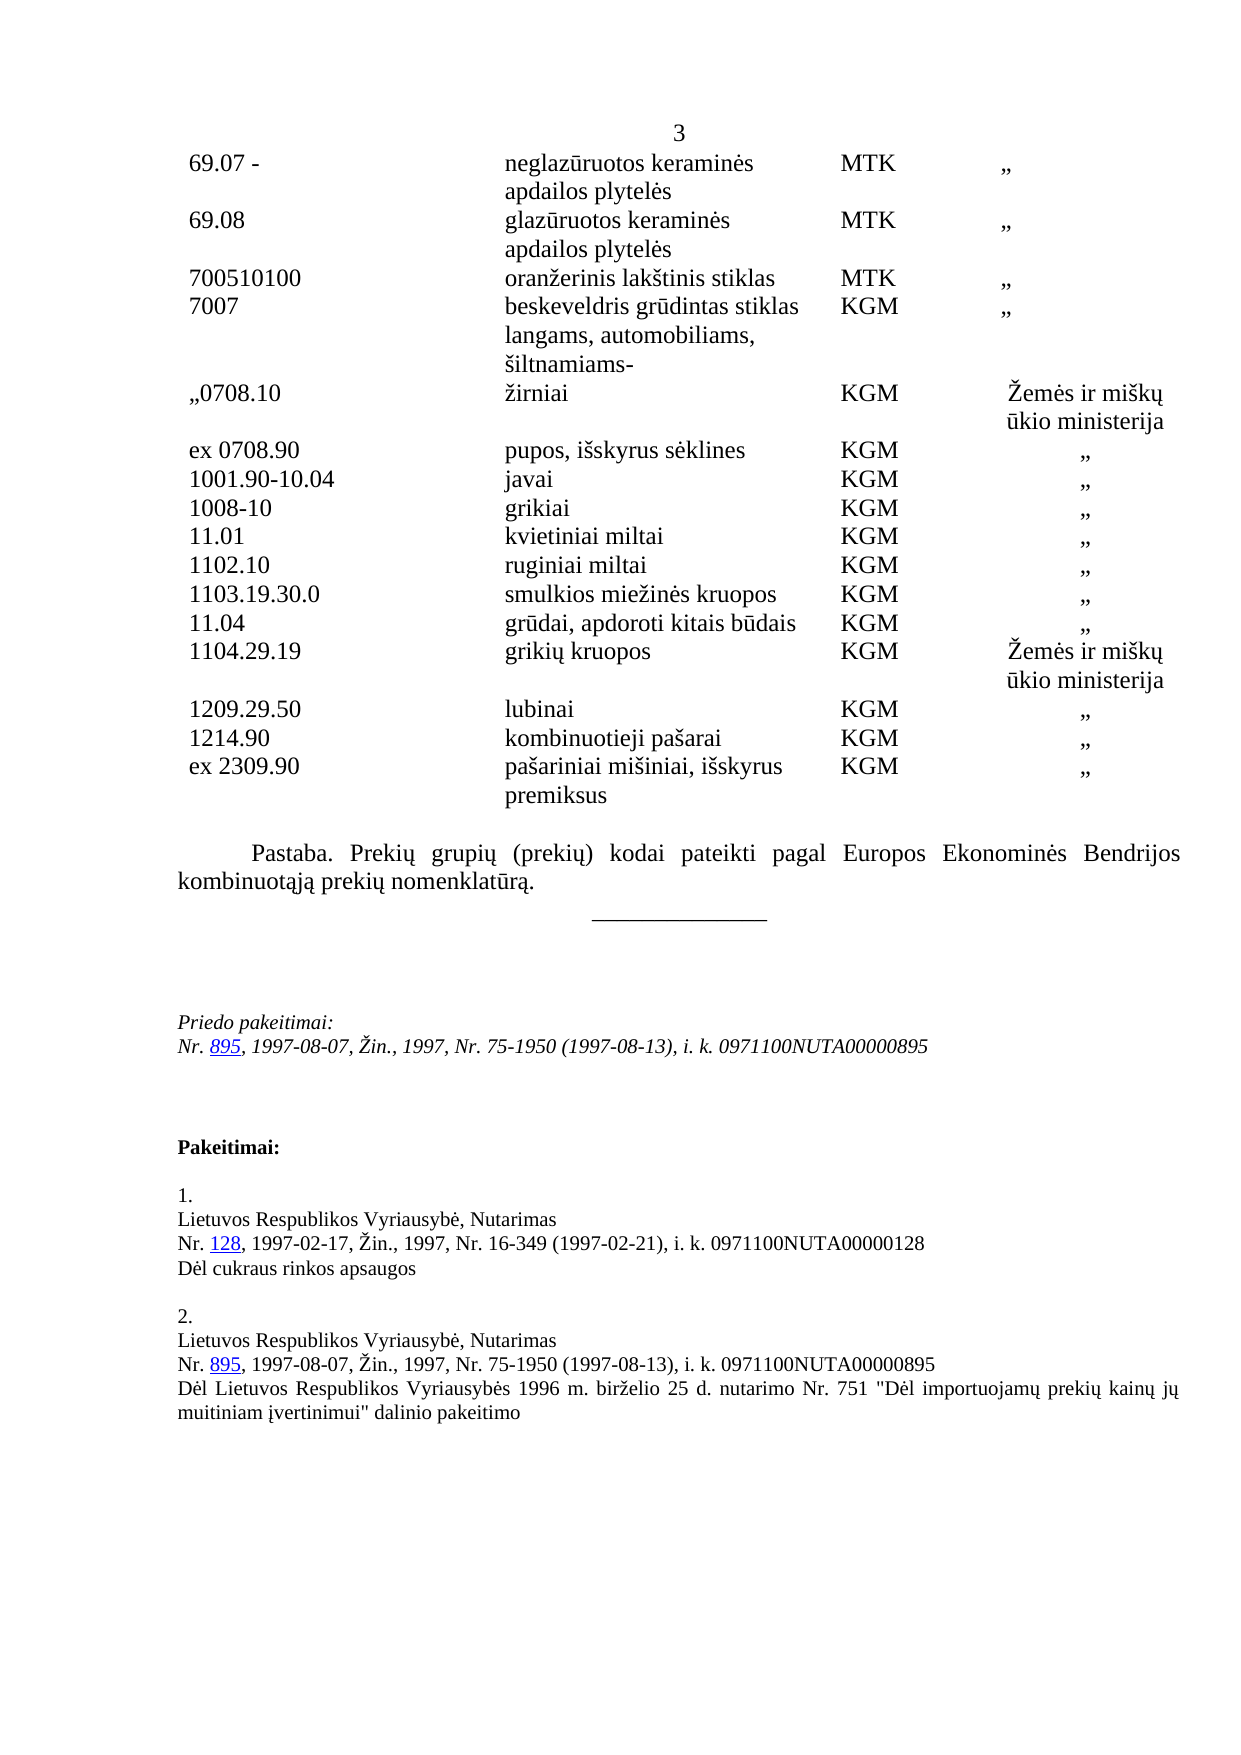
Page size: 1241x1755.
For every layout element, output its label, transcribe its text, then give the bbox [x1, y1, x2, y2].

table_cell MTK [829, 263, 989, 291]
table_cell grikių kruopos [493, 636, 829, 694]
table_cell „ [989, 435, 1181, 464]
table_cell „ [989, 694, 1181, 723]
table_cell MTK [829, 148, 989, 205]
table_cell MTK [829, 205, 989, 263]
table_cell KGM [829, 723, 989, 751]
table_cell KGM [829, 751, 989, 809]
table_cell 69.08 [177, 205, 493, 263]
table_cell „ [989, 579, 1181, 608]
text ______________ [177, 895, 1181, 924]
table_cell „ [989, 751, 1181, 809]
table_cell Žemės ir miškų ūkio ministerija [989, 636, 1181, 694]
table_cell KGM [829, 291, 989, 378]
table_cell „ [989, 723, 1181, 751]
table_cell „ [989, 148, 1181, 205]
text 1. [177, 1183, 1181, 1207]
table_cell „ [989, 493, 1181, 521]
table_cell „ [989, 205, 1181, 263]
table_cell „ [989, 464, 1181, 493]
text Dėl cukraus rinkos apsaugos [177, 1255, 1181, 1279]
table_cell 1103.19.30.0 [177, 579, 493, 608]
table_cell grūdai, apdoroti kitais būdais [493, 608, 829, 636]
text Lietuvos Respublikos Vyriausybė, Nutarimas [177, 1328, 1181, 1352]
table_cell javai [493, 464, 829, 493]
table_cell 11.04 [177, 608, 493, 636]
text Lietuvos Respublikos Vyriausybė, Nutarimas [177, 1207, 1181, 1231]
table_cell „0708.10 [177, 378, 493, 435]
table_cell KGM [829, 579, 989, 608]
table_cell pašariniai mišiniai, išskyrus premiksus [493, 751, 829, 809]
text Pastaba. Prekių grupių (prekių) kodai pateikti pagal Europos Ekonominės Bendrijos kombinuotąją prekių nomenklatūrą. [177, 838, 1181, 895]
table_cell pupos, išskyrus sėklines [493, 435, 829, 464]
table_cell žirniai [493, 378, 829, 435]
table_cell oranžerinis lakštinis stiklas [493, 263, 829, 291]
table_cell ex 2309.90 [177, 751, 493, 809]
table_cell KGM [829, 378, 989, 435]
table_cell KGM [829, 636, 989, 694]
table_cell „ [989, 608, 1181, 636]
table_cell 1214.90 [177, 723, 493, 751]
table_cell KGM [829, 435, 989, 464]
text Nr. 895, 1997-08-07, Žin., 1997, Nr. 75-1950 (1997-08-13), i. k. 0971100NUTA00000895 [177, 1034, 1181, 1058]
table_cell KGM [829, 464, 989, 493]
text Nr. 895, 1997-08-07, Žin., 1997, Nr. 75-1950 (1997-08-13), i. k. 0971100NUTA00000895 [177, 1352, 1181, 1376]
table_cell lubinai [493, 694, 829, 723]
table_cell neglazūruotos keraminės apdailos plytelės [493, 148, 829, 205]
table_cell 700510100 [177, 263, 493, 291]
table_cell 7007 [177, 291, 493, 378]
table_cell „ [989, 550, 1181, 579]
text Pakeitimai: [177, 1135, 1181, 1159]
table_cell „ [989, 291, 1181, 378]
text 2. [177, 1303, 1181, 1328]
table_cell KGM [829, 608, 989, 636]
table_cell ex 0708.90 [177, 435, 493, 464]
table_cell KGM [829, 493, 989, 521]
table_cell KGM [829, 550, 989, 579]
table_cell grikiai [493, 493, 829, 521]
table_cell 1209.29.50 [177, 694, 493, 723]
table_cell 1001.90-10.04 [177, 464, 493, 493]
table_cell KGM [829, 521, 989, 550]
table_cell kombinuotieji pašarai [493, 723, 829, 751]
table_cell 1104.29.19 [177, 636, 493, 694]
table_cell KGM [829, 694, 989, 723]
table_cell smulkios miežinės kruopos [493, 579, 829, 608]
table_cell ruginiai miltai [493, 550, 829, 579]
text Dėl Lietuvos Respublikos Vyriausybės 1996 m. birželio 25 d. nutarimo Nr. 751 "Dėl importuojamų prekių kainų jų muitiniam įvertinimui" dalinio pakeitimo [177, 1376, 1181, 1424]
table_cell 1008-10 [177, 493, 493, 521]
table_cell Žemės ir miškų ūkio ministerija [989, 378, 1181, 435]
table_cell „ [989, 263, 1181, 291]
table_cell kvietiniai miltai [493, 521, 829, 550]
table_cell glazūruotos keraminės apdailos plytelės [493, 205, 829, 263]
table_cell 11.01 [177, 521, 493, 550]
table_cell 1102.10 [177, 550, 493, 579]
table_cell „ [989, 521, 1181, 550]
text Priedo pakeitimai: [177, 1010, 1181, 1034]
table_cell 69.07 - [177, 148, 493, 205]
text Nr. 128, 1997-02-17, Žin., 1997, Nr. 16-349 (1997-02-21), i. k. 0971100NUTA00000128 [177, 1231, 1181, 1255]
table_cell beskeveldris grūdintas stiklas langams, automobiliams, šiltnamiams- [493, 291, 829, 378]
